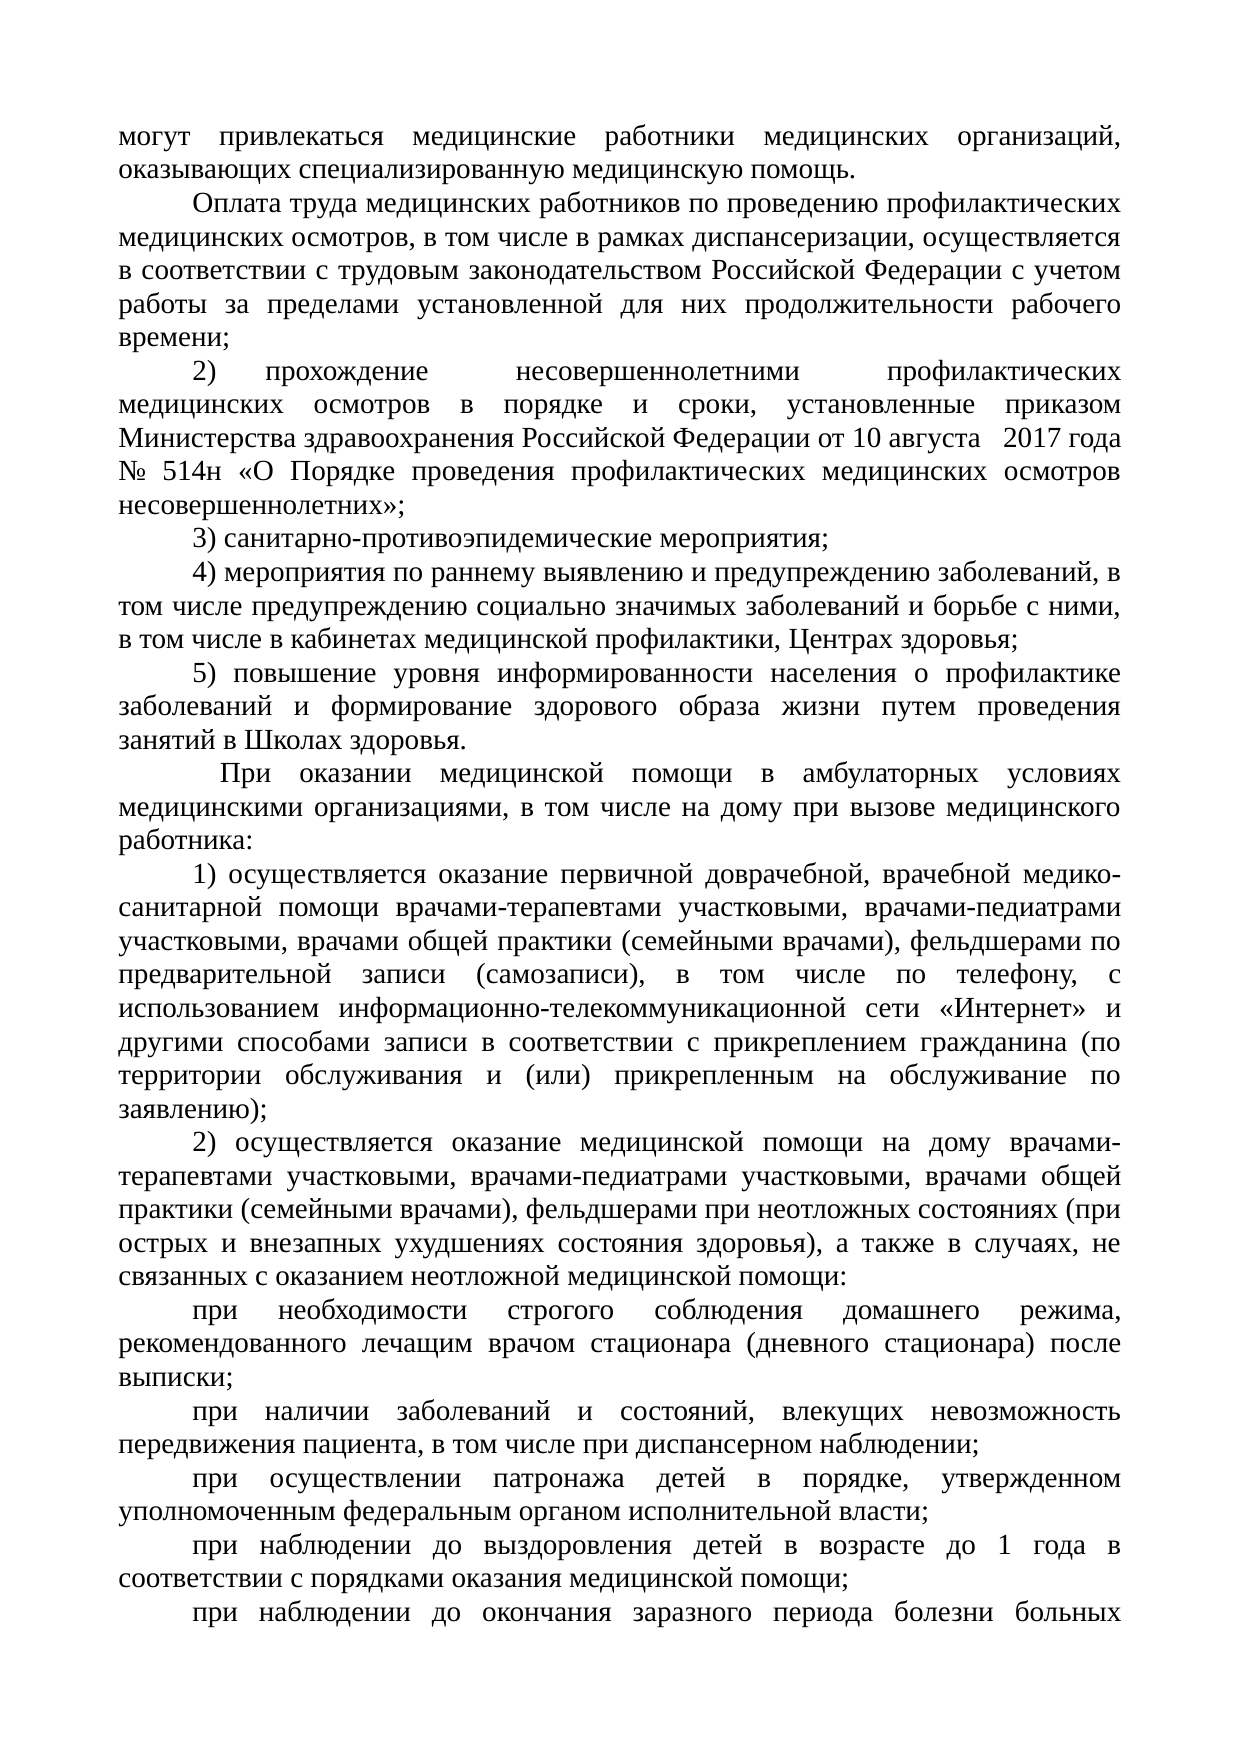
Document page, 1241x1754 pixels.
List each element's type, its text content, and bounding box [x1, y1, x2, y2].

text 2) осуществляется оказание медицинской помощи на дому врачами-терапевтами участковыми, врачами-педиатрами участковыми, врачами общей практики (семейными врачами), фельдшерами при неотложных состояниях (при острых и внезапных ухудшениях состояния здоровья), а также в случаях, не связанных с оказанием неотложной медицинской помощи: [118, 1124, 1122, 1292]
text При оказании медицинской помощи в амбулаторных условиях медицинскими организациями, в том числе на дому при вызове медицинского работника: [118, 755, 1122, 856]
text при наблюдении до выздоровления детей в возрасте до 1 года в соответствии с порядками оказания медицинской помощи; [118, 1527, 1122, 1594]
text при наличии заболеваний и состояний, влекущих невозможность передвижения пациента, в том числе при диспансерном наблюдении; [118, 1393, 1122, 1460]
text 1) осуществляется оказание первичной доврачебной, врачебной медико-санитарной помощи врачами-терапевтами участковыми, врачами-педиатрами участковыми, врачами общей практики (семейными врачами), фельдшерами по предварительной записи (самозаписи), в том числе по телефону, с использованием информационно-телекоммуникационной сети «Интернет» и другими способами записи в соответствии с прикреплением гражданина (по территории обслуживания и (или) прикрепленным на обслуживание по заявлению); [118, 856, 1122, 1124]
text Оплата труда медицинских работников по проведению профилактических медицинских осмотров, в том числе в рамках диспансеризации, осуществляется в соответствии с трудовым законодательством Российской Федерации с учетом работы за пределами установленной для них продолжительности рабочего времени; [118, 185, 1122, 353]
text при наблюдении до окончания заразного периода болезни больных [118, 1594, 1122, 1627]
text при необходимости строгого соблюдения домашнего режима, рекомендованного лечащим врачом стационара (дневного стационара) после выписки; [118, 1292, 1122, 1393]
text при осуществлении патронажа детей в порядке, утвержденном уполномоченным федеральным органом исполнительной власти; [118, 1460, 1122, 1527]
list прохождение несовершеннолетними профилактических медицинских осмотров в порядке и сроки, установленные приказом Министерства здравоохранения Российской Федерации от 10 августа 2017 года № 514н «О Порядке проведения профилактических медицинских осмотров несовершеннолетних»; [118, 353, 1122, 521]
text могут привлекаться медицинские работники медицинских организаций, оказывающих специализированную медицинскую помощь. [118, 118, 1122, 185]
text 5) повышение уровня информированности населения о профилактике заболеваний и формирование здорового образа жизни путем проведения занятий в Школах здоровья. [118, 655, 1122, 755]
text 4) мероприятия по раннему выявлению и предупреждению заболеваний, в том числе предупреждению социально значимых заболеваний и борьбе с ними, в том числе в кабинетах медицинской профилактики, Центрах здоровья; [118, 554, 1122, 655]
text 3) санитарно-противоэпидемические мероприятия; [118, 521, 1122, 554]
